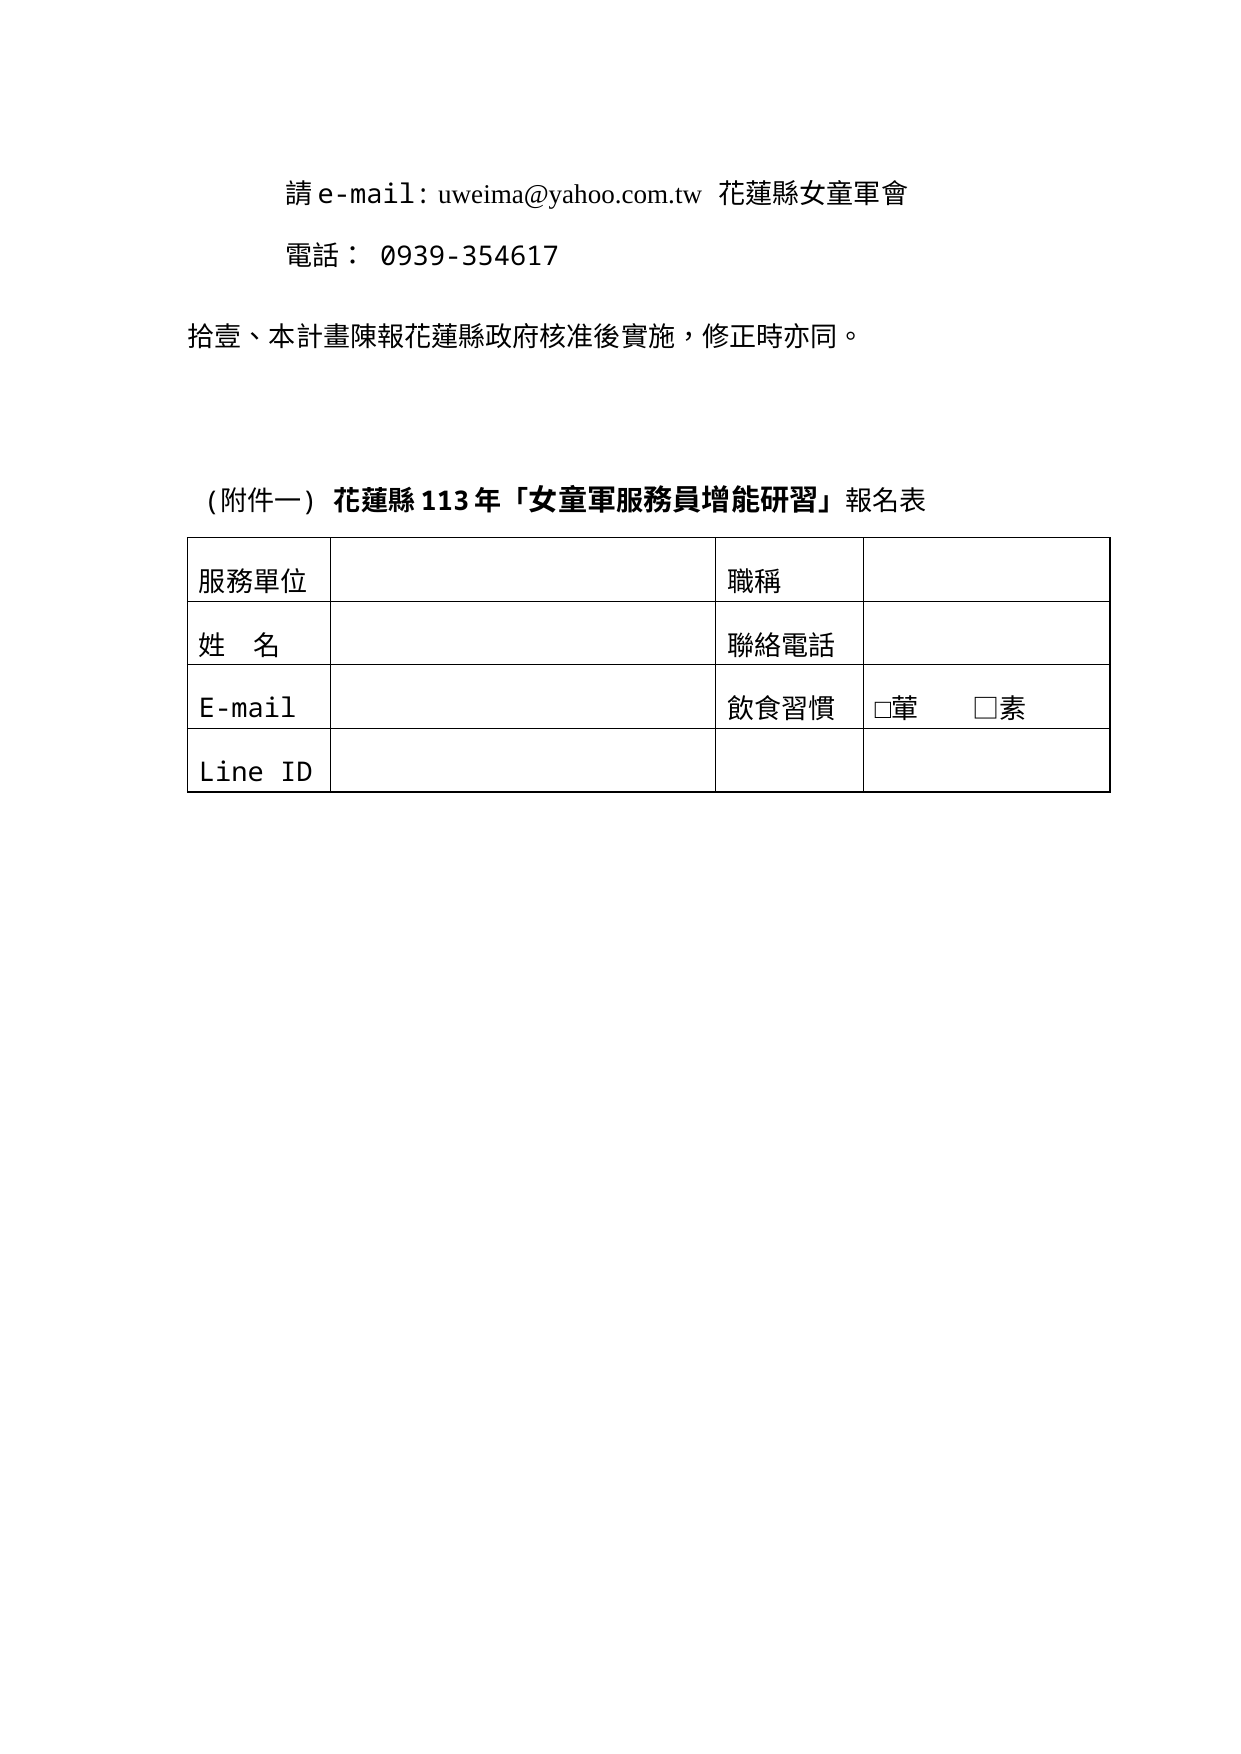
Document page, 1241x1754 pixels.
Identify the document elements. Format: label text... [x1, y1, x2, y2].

table_cell 飲食習慣 [716, 665, 863, 728]
table_cell [331, 729, 715, 791]
text 請e-mail: uweima@yahoo.com.tw 花蓮縣女童軍會 [187, 150, 1107, 212]
table_cell Line ID [188, 729, 330, 791]
table_cell E-mail [188, 665, 330, 728]
table_header [331, 538, 715, 601]
text 拾壹、本計畫陳報花蓮縣政府核准後實施，修正時亦同。 [187, 293, 1107, 356]
table_cell [716, 729, 863, 791]
text (附件一) 花蓮縣113年「女童軍服務員增能研習」報名表 [187, 456, 1107, 518]
table_cell [864, 729, 1109, 791]
text 電話： 0939-354617 [187, 212, 1107, 275]
table_header 服務單位 [188, 538, 330, 601]
table_cell 姓 名 [188, 602, 330, 664]
table_cell [864, 602, 1109, 664]
table_header [864, 538, 1109, 601]
table_cell [331, 602, 715, 664]
table_header 職稱 [716, 538, 863, 601]
table_cell 聯絡電話 [716, 602, 863, 664]
table_cell □葷 □素 [864, 665, 1109, 728]
table_cell [331, 665, 715, 728]
